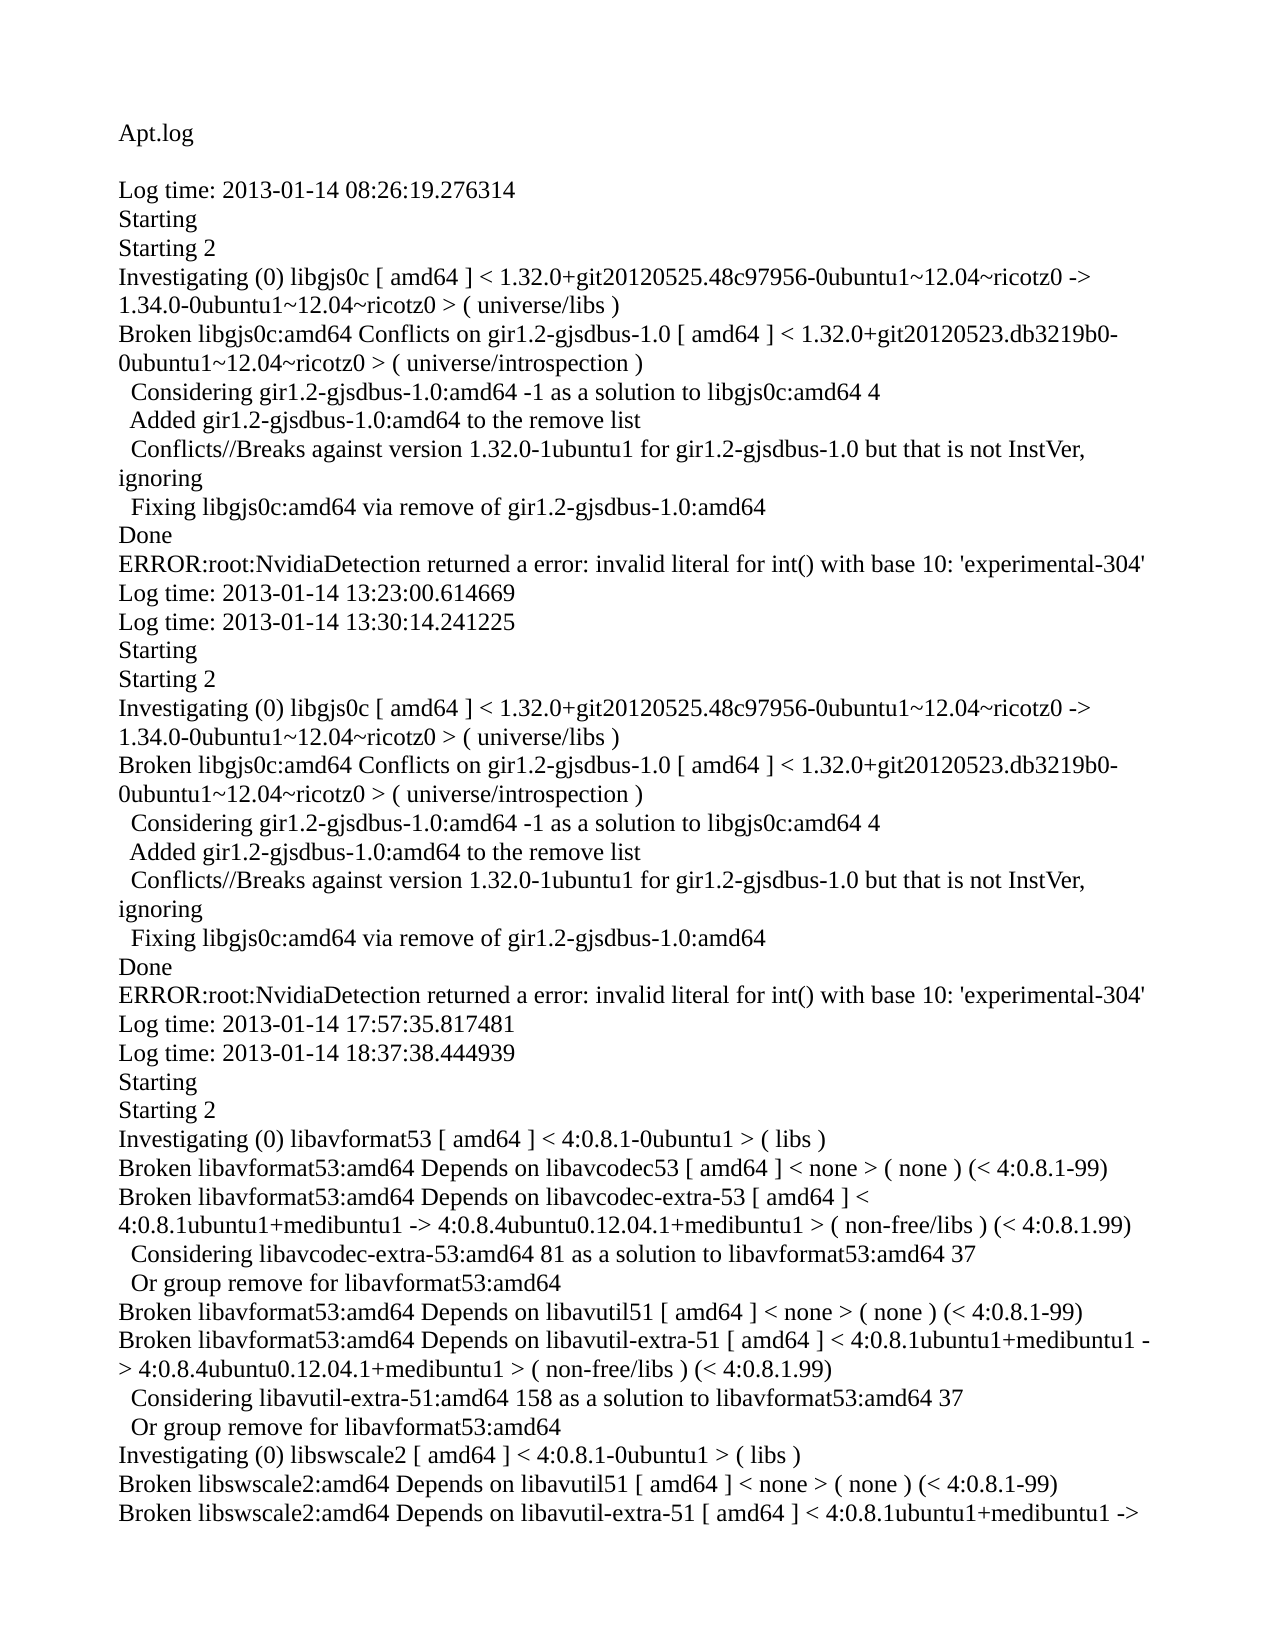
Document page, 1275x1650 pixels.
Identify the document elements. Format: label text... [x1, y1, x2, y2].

text Fixing libgjs0c:amd64 via remove of gir1.2-gjsdbus-1.0:amd64 [118, 492, 1157, 521]
text Broken libavformat53:amd64 Depends on libavutil51 [ amd64 ] < none > ( none ) (< 4:0.8.1-99) [118, 1297, 1157, 1326]
text Broken libswscale2:amd64 Depends on libavutil51 [ amd64 ] < none > ( none ) (< 4:0.8.1-99) [118, 1469, 1157, 1498]
text Log time: 2013-01-14 17:57:35.817481 [118, 1009, 1157, 1038]
text Starting [118, 204, 1157, 233]
text Added gir1.2-gjsdbus-1.0:amd64 to the remove list [118, 406, 1157, 434]
text Investigating (0) libgjs0c [ amd64 ] < 1.32.0+git20120525.48c97956-0ubuntu1~12.04~ricotz0 -> 1.34.0-0ubuntu1~12.04~ricotz0 > ( universe/libs ) [118, 262, 1157, 319]
text Broken libavformat53:amd64 Depends on libavcodec53 [ amd64 ] < none > ( none ) (< 4:0.8.1-99) [118, 1153, 1157, 1182]
text Broken libgjs0c:amd64 Conflicts on gir1.2-gjsdbus-1.0 [ amd64 ] < 1.32.0+git20120523.db3219b0-0ubuntu1~12.04~ricotz0 > ( universe/introspection ) [118, 751, 1157, 808]
text Broken libavformat53:amd64 Depends on libavcodec-extra-53 [ amd64 ] < 4:0.8.1ubuntu1+medibuntu1 -> 4:0.8.4ubuntu0.12.04.1+medibuntu1 > ( non-free/libs ) (< 4:0.8.1.99) [118, 1182, 1157, 1239]
text Or group remove for libavformat53:amd64 [118, 1268, 1157, 1297]
text Apt.log [118, 118, 1157, 147]
text Considering libavutil-extra-51:amd64 158 as a solution to libavformat53:amd64 37 [118, 1383, 1157, 1412]
text Considering libavcodec-extra-53:amd64 81 as a solution to libavformat53:amd64 37 [118, 1239, 1157, 1268]
text ERROR:root:NvidiaDetection returned a error: invalid literal for int() with base 10: 'experimental-304' [118, 549, 1157, 578]
text Log time: 2013-01-14 13:30:14.241225 [118, 607, 1157, 636]
text Log time: 2013-01-14 13:23:00.614669 [118, 578, 1157, 607]
text Done [118, 952, 1157, 981]
text Broken libswscale2:amd64 Depends on libavutil-extra-51 [ amd64 ] < 4:0.8.1ubuntu1+medibuntu1 -> [118, 1498, 1157, 1527]
text Starting 2 [118, 233, 1157, 262]
text Investigating (0) libgjs0c [ amd64 ] < 1.32.0+git20120525.48c97956-0ubuntu1~12.04~ricotz0 -> 1.34.0-0ubuntu1~12.04~ricotz0 > ( universe/libs ) [118, 693, 1157, 751]
text Log time: 2013-01-14 18:37:38.444939 [118, 1038, 1157, 1067]
text Starting 2 [118, 664, 1157, 693]
text Starting [118, 636, 1157, 664]
text Starting [118, 1067, 1157, 1096]
text Considering gir1.2-gjsdbus-1.0:amd64 -1 as a solution to libgjs0c:amd64 4 [118, 377, 1157, 406]
text Or group remove for libavformat53:amd64 [118, 1412, 1157, 1441]
text Investigating (0) libavformat53 [ amd64 ] < 4:0.8.1-0ubuntu1 > ( libs ) [118, 1124, 1157, 1153]
text Fixing libgjs0c:amd64 via remove of gir1.2-gjsdbus-1.0:amd64 [118, 923, 1157, 952]
text Log time: 2013-01-14 08:26:19.276314 [118, 176, 1157, 204]
text Considering gir1.2-gjsdbus-1.0:amd64 -1 as a solution to libgjs0c:amd64 4 [118, 808, 1157, 837]
text ERROR:root:NvidiaDetection returned a error: invalid literal for int() with base 10: 'experimental-304' [118, 981, 1157, 1009]
text Done [118, 521, 1157, 549]
text Investigating (0) libswscale2 [ amd64 ] < 4:0.8.1-0ubuntu1 > ( libs ) [118, 1441, 1157, 1469]
text Added gir1.2-gjsdbus-1.0:amd64 to the remove list [118, 837, 1157, 866]
text Broken libavformat53:amd64 Depends on libavutil-extra-51 [ amd64 ] < 4:0.8.1ubuntu1+medibuntu1 -> 4:0.8.4ubuntu0.12.04.1+medibuntu1 > ( non-free/libs ) (< 4:0.8.1.99) [118, 1326, 1157, 1383]
text Conflicts//Breaks against version 1.32.0-1ubuntu1 for gir1.2-gjsdbus-1.0 but that is not InstVer, ignoring [118, 434, 1157, 492]
text Starting 2 [118, 1096, 1157, 1124]
text Conflicts//Breaks against version 1.32.0-1ubuntu1 for gir1.2-gjsdbus-1.0 but that is not InstVer, ignoring [118, 866, 1157, 923]
text Broken libgjs0c:amd64 Conflicts on gir1.2-gjsdbus-1.0 [ amd64 ] < 1.32.0+git20120523.db3219b0-0ubuntu1~12.04~ricotz0 > ( universe/introspection ) [118, 319, 1157, 377]
